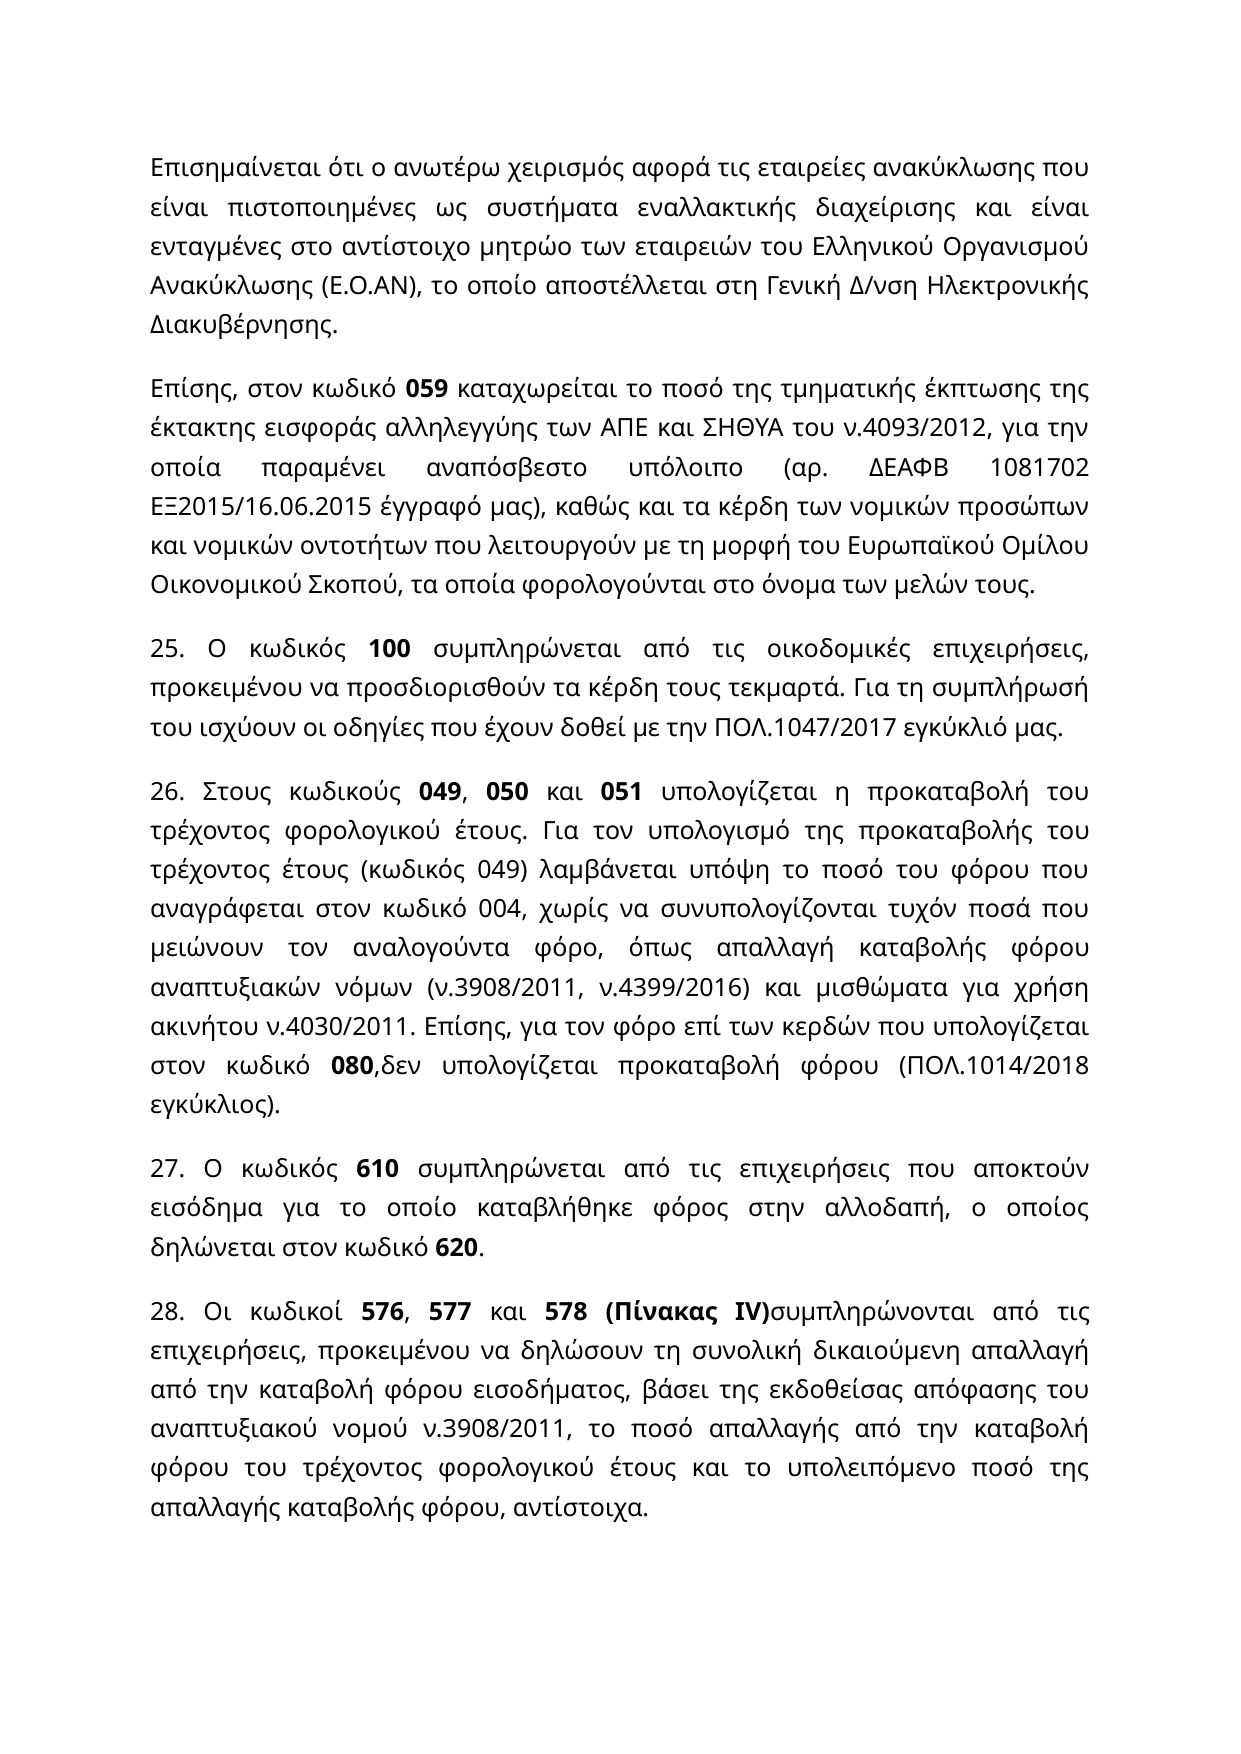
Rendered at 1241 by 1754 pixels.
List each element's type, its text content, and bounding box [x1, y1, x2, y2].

text Επίσης, στον κωδικό 059 καταχωρείται το ποσό της τμηματικής έκπτωσης της έκτακτης εισφοράς αλληλεγγύης των ΑΠΕ και ΣΗΘΥΑ του ν.4093/2012, για την οποία παραμένει αναπόσβεστο υπόλοιπο (αρ. ΔΕΑΦΒ 1081702 ΕΞ2015/16.06.2015 έγγραφό μας), καθώς και τα κέρδη των νομικών προσώπων και νομικών οντοτήτων που λειτουργούν με τη μορφή του Ευρωπαϊκού Ομίλου Οικονομικού Σκοπού, τα οποία φορολογούνται στο όνομα των μελών τους. [150, 371, 1090, 601]
text 25. Ο κωδικός 100 συμπληρώνεται από τις οικοδομικές επιχειρήσεις, προκειμένου να προσδιορισθούν τα κέρδη τους τεκμαρτά. Για τη συμπλήρωσή του ισχύουν οι οδηγίες που έχουν δοθεί με την ΠΟΛ.1047/2017 εγκύκλιό μας. [150, 631, 1090, 743]
text 28. Οι κωδικοί 576, 577 και 578 (Πίνακας IV)συμπληρώνονται από τις επιχειρήσεις, προκειμένου να δηλώσουν τη συνολική δικαιούμενη απαλλαγή από την καταβολή φόρου εισοδήματος, βάσει της εκδοθείσας απόφασης του αναπτυξιακού νομού ν.3908/2011, το ποσό απαλλαγής από την καταβολή φόρου του τρέχοντος φορολογικού έτους και το υπολειπόμενο ποσό της απαλλαγής καταβολής φόρου, αντίστοιχα. [150, 1293, 1090, 1523]
text Επισημαίνεται ότι ο ανωτέρω χειρισμός αφορά τις εταιρείες ανακύκλωσης που είναι πιστοποιημένες ως συστήματα εναλλακτικής διαχείρισης και είναι ενταγμένες στο αντίστοιχο μητρώο των εταιρειών του Ελληνικού Οργανισμού Ανακύκλωσης (Ε.Ο.ΑΝ), το οποίο αποστέλλεται στη Γενική Δ/νση Ηλεκτρονικής Διακυβέρνησης. [150, 150, 1090, 341]
text 26. Στους κωδικούς 049, 050 και 051 υπολογίζεται η προκαταβολή του τρέχοντος φορολογικού έτους. Για τον υπολογισμό της προκαταβολής του τρέχοντος έτους (κωδικός 049) λαμβάνεται υπόψη το ποσό του φόρου που αναγράφεται στον κωδικό 004, χωρίς να συνυπολογίζονται τυχόν ποσά που μειώνουν τον αναλογούντα φόρο, όπως απαλλαγή καταβολής φόρου αναπτυξιακών νόμων (ν.3908/2011, ν.4399/2016) και μισθώματα για χρήση ακινήτου ν.4030/2011. Επίσης, για τον φόρο επί των κερδών που υπολογίζεται στον κωδικό 080,δεν υπολογίζεται προκαταβολή φόρου (ΠΟΛ.1014/2018 εγκύκλιος). [150, 773, 1090, 1121]
text 27. Ο κωδικός 610 συμπληρώνεται από τις επιχειρήσεις που αποκτούν εισόδημα για το οποίο καταβλήθηκε φόρος στην αλλοδαπή, ο οποίος δηλώνεται στον κωδικό 620. [150, 1151, 1090, 1263]
